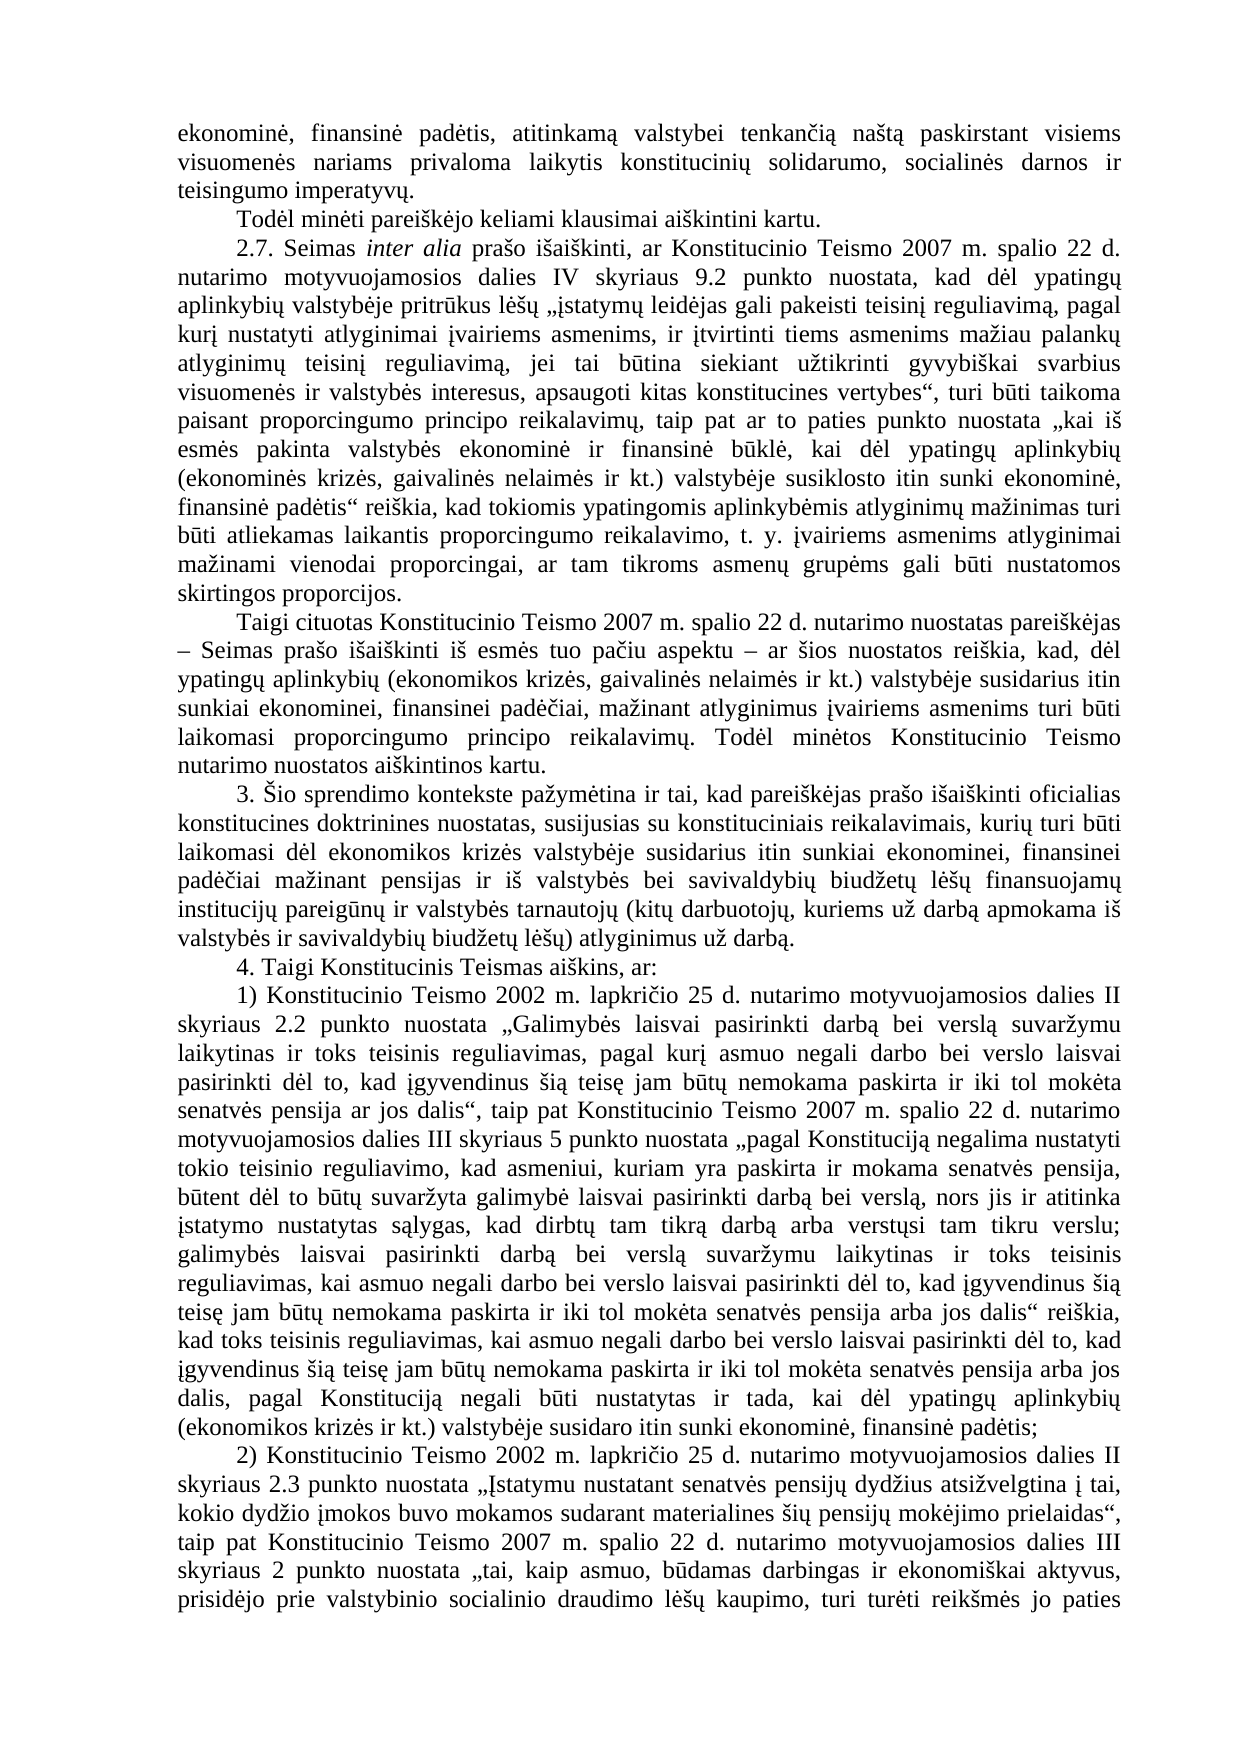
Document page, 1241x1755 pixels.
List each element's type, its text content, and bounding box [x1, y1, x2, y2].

text 2.7. Seimas inter alia prašo išaiškinti, ar Konstitucinio Teismo 2007 m. spalio 22 d. nutarimo motyvuojamosios dalies IV skyriaus 9.2 punkto nuostata, kad dėl ypatingų aplinkybių valstybėje pritrūkus lėšų „įstatymų leidėjas gali pakeisti teisinį reguliavimą, pagal kurį nustatyti atlyginimai įvairiems asmenims, ir įtvirtinti tiems asmenims mažiau palankų atlyginimų teisinį reguliavimą, jei tai būtina siekiant užtikrinti gyvybiškai svarbius visuomenės ir valstybės interesus, apsaugoti kitas konstitucines vertybes“, turi būti taikoma paisant proporcingumo principo reikalavimų, taip pat ar to paties punkto nuostata „kai iš esmės pakinta valstybės ekonominė ir finansinė būklė, kai dėl ypatingų aplinkybių (ekonominės krizės, gaivalinės nelaimės ir kt.) valstybėje susiklosto itin sunki ekonominė, finansinė padėtis“ reiškia, kad tokiomis ypatingomis aplinkybėmis atlyginimų mažinimas turi būti atliekamas laikantis proporcingumo reikalavimo, t. y. įvairiems asmenims atlyginimai mažinami vienodai proporcingai, ar tam tikroms asmenų grupėms gali būti nustatomos skirtingos proporcijos. [177, 233, 1122, 607]
text 3. Šio sprendimo kontekste pažymėtina ir tai, kad pareiškėjas prašo išaiškinti oficialias konstitucines doktrinines nuostatas, susijusias su konstituciniais reikalavimais, kurių turi būti laikomasi dėl ekonomikos krizės valstybėje susidarius itin sunkiai ekonominei, finansinei padėčiai mažinant pensijas ir iš valstybės bei savivaldybių biudžetų lėšų finansuojamų institucijų pareigūnų ir valstybės tarnautojų (kitų darbuotojų, kuriems už darbą apmokama iš valstybės ir savivaldybių biudžetų lėšų) atlyginimus už darbą. [177, 779, 1122, 952]
text 2) Konstitucinio Teismo 2002 m. lapkričio 25 d. nutarimo motyvuojamosios dalies II skyriaus 2.3 punkto nuostata „Įstatymu nustatant senatvės pensijų dydžius atsižvelgtina į tai, kokio dydžio įmokos buvo mokamos sudarant materialines šių pensijų mokėjimo prielaidas“, taip pat Konstitucinio Teismo 2007 m. spalio 22 d. nutarimo motyvuojamosios dalies III skyriaus 2 punkto nuostata „tai, kaip asmuo, būdamas darbingas ir ekonomiškai aktyvus, prisidėjo prie valstybinio socialinio draudimo lėšų kaupimo, turi turėti reikšmės jo paties [177, 1441, 1122, 1613]
text Todėl minėti pareiškėjo keliami klausimai aiškintini kartu. [177, 204, 1122, 233]
text ekonominė, finansinė padėtis, atitinkamą valstybei tenkančią naštą paskirstant visiems visuomenės nariams privaloma laikytis konstitucinių solidarumo, socialinės darnos ir teisingumo imperatyvų. [177, 118, 1122, 204]
text Taigi cituotas Konstitucinio Teismo 2007 m. spalio 22 d. nutarimo nuostatas pareiškėjas – Seimas prašo išaiškinti iš esmės tuo pačiu aspektu – ar šios nuostatos reiškia, kad, dėl ypatingų aplinkybių (ekonomikos krizės, gaivalinės nelaimės ir kt.) valstybėje susidarius itin sunkiai ekonominei, finansinei padėčiai, mažinant atlyginimus įvairiems asmenims turi būti laikomasi proporcingumo principo reikalavimų. Todėl minėtos Konstitucinio Teismo nutarimo nuostatos aiškintinos kartu. [177, 607, 1122, 779]
text 1) Konstitucinio Teismo 2002 m. lapkričio 25 d. nutarimo motyvuojamosios dalies II skyriaus 2.2 punkto nuostata „Galimybės laisvai pasirinkti darbą bei verslą suvaržymu laikytinas ir toks teisinis reguliavimas, pagal kurį asmuo negali darbo bei verslo laisvai pasirinkti dėl to, kad įgyvendinus šią teisę jam būtų nemokama paskirta ir iki tol mokėta senatvės pensija ar jos dalis“, taip pat Konstitucinio Teismo 2007 m. spalio 22 d. nutarimo motyvuojamosios dalies III skyriaus 5 punkto nuostata „pagal Konstituciją negalima nustatyti tokio teisinio reguliavimo, kad asmeniui, kuriam yra paskirta ir mokama senatvės pensija, būtent dėl to būtų suvaržyta galimybė laisvai pasirinkti darbą bei verslą, nors jis ir atitinka įstatymo nustatytas sąlygas, kad dirbtų tam tikrą darbą arba verstųsi tam tikru verslu; galimybės laisvai pasirinkti darbą bei verslą suvaržymu laikytinas ir toks teisinis reguliavimas, kai asmuo negali darbo bei verslo laisvai pasirinkti dėl to, kad įgyvendinus šią teisę jam būtų nemokama paskirta ir iki tol mokėta senatvės pensija arba jos dalis“ reiškia, kad toks teisinis reguliavimas, kai asmuo negali darbo bei verslo laisvai pasirinkti dėl to, kad įgyvendinus šią teisę jam būtų nemokama paskirta ir iki tol mokėta senatvės pensija arba jos dalis, pagal Konstituciją negali būti nustatytas ir tada, kai dėl ypatingų aplinkybių (ekonomikos krizės ir kt.) valstybėje susidaro itin sunki ekonominė, finansinė padėtis; [177, 981, 1122, 1441]
text 4. Taigi Konstitucinis Teismas aiškins, ar: [177, 952, 1122, 981]
